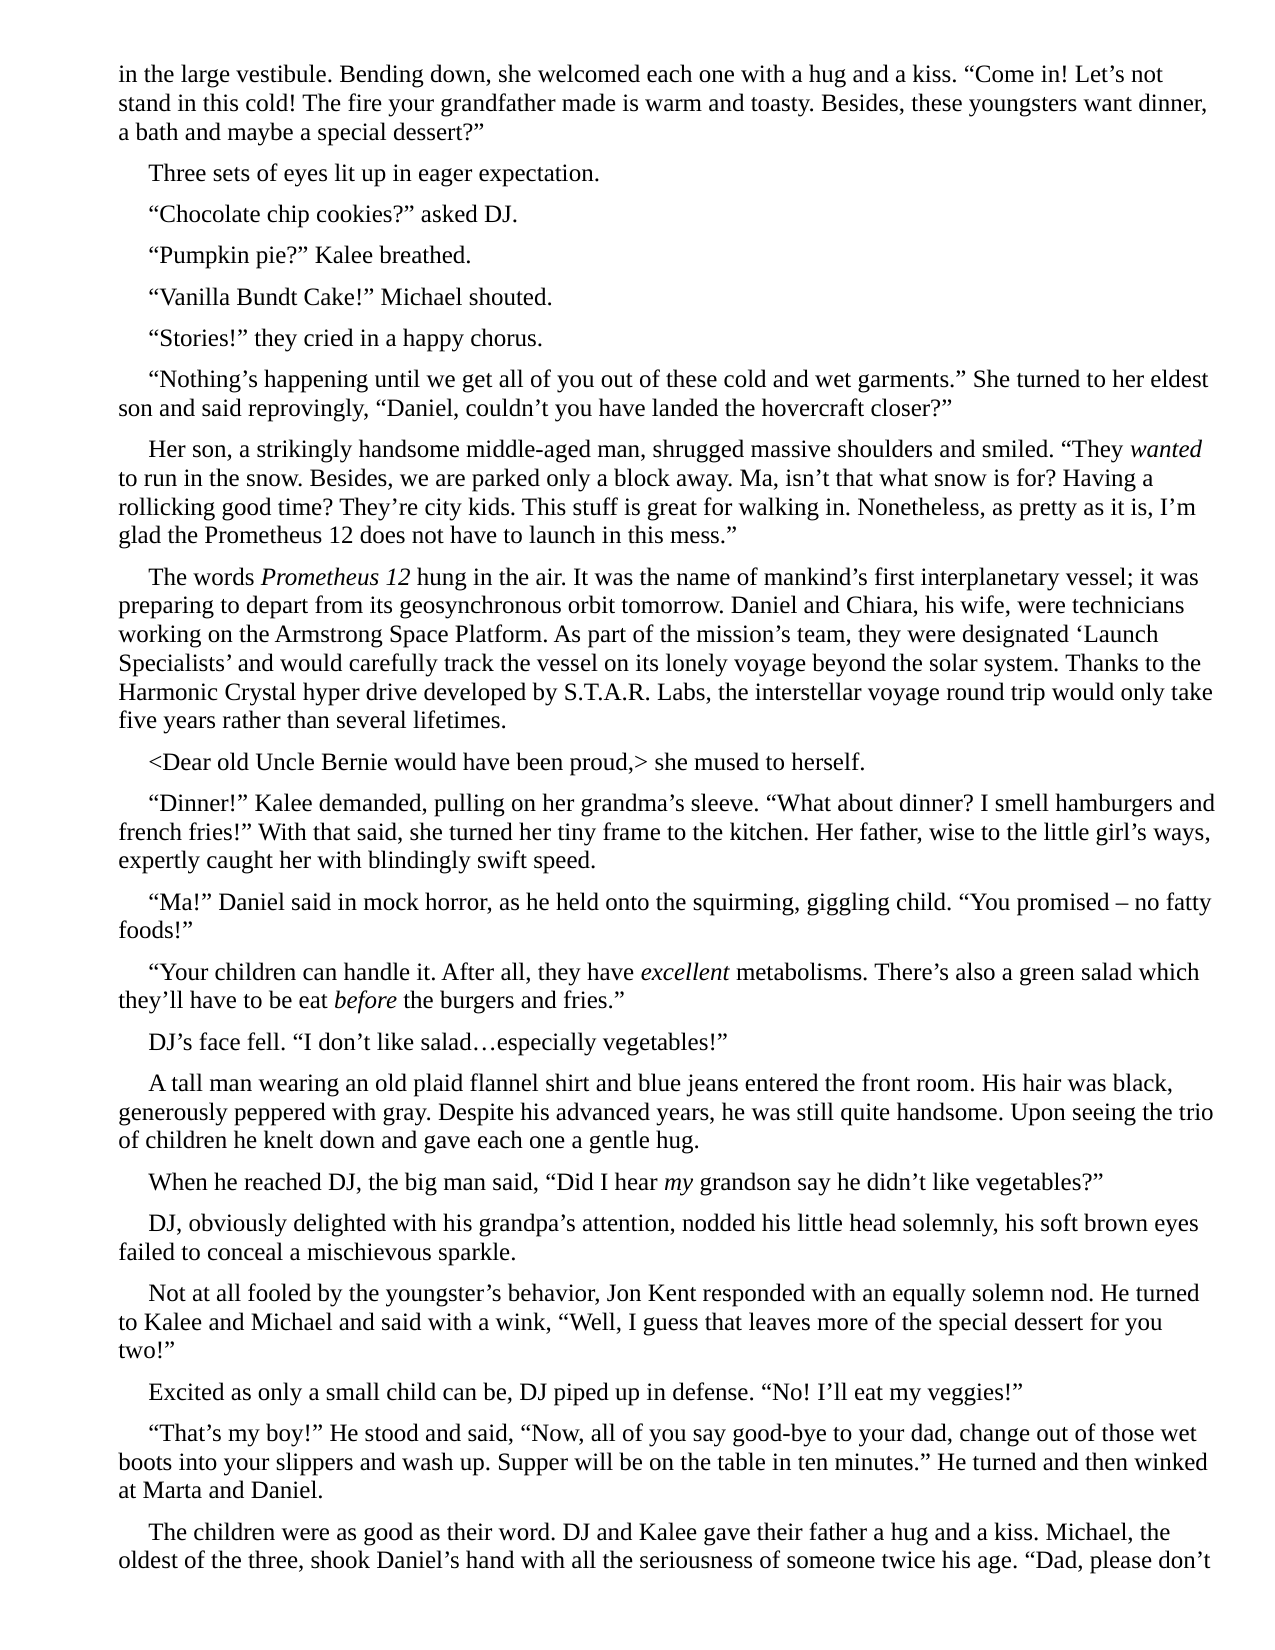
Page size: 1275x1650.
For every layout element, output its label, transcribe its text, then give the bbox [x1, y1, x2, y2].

text “Ma!” Daniel said in mock horror, as he held onto the squirming, giggling child. “You promised – no fatty foods!” [118, 887, 1216, 944]
text The words Prometheus 12 hung in the air. It was the name of mankind’s first interplanetary vessel; it was preparing to depart from its geosynchronous orbit tomorrow. Daniel and Chiara, his wife, were technicians working on the Armstrong Space Platform. As part of the mission’s team, they were designated ‘Launch Specialists’ and would carefully track the vessel on its lonely voyage beyond the solar system. Thanks to the Harmonic Crystal hyper drive developed by S.T.A.R. Labs, the interstellar voyage round trip would only take five years rather than several lifetimes. [118, 562, 1216, 734]
text DJ, obviously delighted with his grandpa’s attention, nodded his little head solemnly, his soft brown eyes failed to conceal a mischievous sparkle. [118, 1208, 1216, 1265]
text “Chocolate chip cookies?” asked DJ. [118, 199, 1216, 228]
text “Nothing’s happening until we get all of you out of these cold and wet garments.” She turned to her eldest son and said reprovingly, “Daniel, couldn’t you have landed the hovercraft closer?” [118, 364, 1216, 422]
text Her son, a strikingly handsome middle-aged man, shrugged massive shoulders and smiled. “They wanted to run in the snow. Besides, we are parked only a block away. Ma, isn’t that what snow is for? Having a rollicking good time? They’re city kids. This stuff is great for walking in. Nonetheless, as pretty as it is, I’m glad the Prometheus 12 does not have to launch in this mess.” [118, 434, 1216, 549]
text The children were as good as their word. DJ and Kalee gave their father a hug and a kiss. Michael, the oldest of the three, shook Daniel’s hand with all the seriousness of someone twice his age. “Dad, please don’t [118, 1517, 1216, 1574]
text “Dinner!” Kalee demanded, pulling on her grandma’s sleeve. “What about dinner? I smell hamburgers and french fries!” With that said, she turned her tiny frame to the kitchen. Her father, wise to the little girl’s ways, expertly caught her with blindingly swift speed. [118, 788, 1216, 874]
text “Vanilla Bundt Cake!” Michael shouted. [118, 282, 1216, 310]
text Not at all fooled by the youngster’s behavior, Jon Kent responded with an equally solemn nod. He turned to Kalee and Michael and said with a wink, “Well, I guess that leaves more of the special dessert for you two!” [118, 1278, 1216, 1364]
text Excited as only a small child can be, DJ piped up in defense. “No! I’ll eat my veggies!” [118, 1377, 1216, 1405]
text “Stories!” they cried in a happy chorus. [118, 323, 1216, 352]
text “That’s my boy!” He stood and said, “Now, all of you say good-bye to your dad, change out of those wet boots into your slippers and wash up. Supper will be on the table in ten minutes.” He turned and then winked at Marta and Daniel. [118, 1418, 1216, 1504]
text “Your children can handle it. After all, they have excellent metabolisms. There’s also a green salad which they’ll have to be eat before the burgers and fries.” [118, 957, 1216, 1014]
text in the large vestibule. Bending down, she welcomed each one with a hug and a kiss. “Come in! Let’s not stand in this cold! The fire your grandfather made is warm and toasty. Besides, these youngsters want dinner, a bath and maybe a special dessert?” [118, 59, 1216, 145]
text DJ’s face fell. “I don’t like salad…especially vegetables!” [118, 1027, 1216, 1055]
text “Pumpkin pie?” Kalee breathed. [118, 240, 1216, 269]
text <Dear old Uncle Bernie would have been proud,> she mused to herself. [118, 747, 1216, 775]
text A tall man wearing an old plaid flannel shirt and blue jeans entered the front room. His hair was black, generously peppered with gray. Despite his advanced years, he was still quite handsome. Upon seeing the trio of children he knelt down and gave each one a gentle hug. [118, 1068, 1216, 1154]
text When he reached DJ, the big man said, “Did I hear my grandson say he didn’t like vegetables?” [118, 1167, 1216, 1195]
text Three sets of eyes lit up in eager expectation. [118, 158, 1216, 187]
